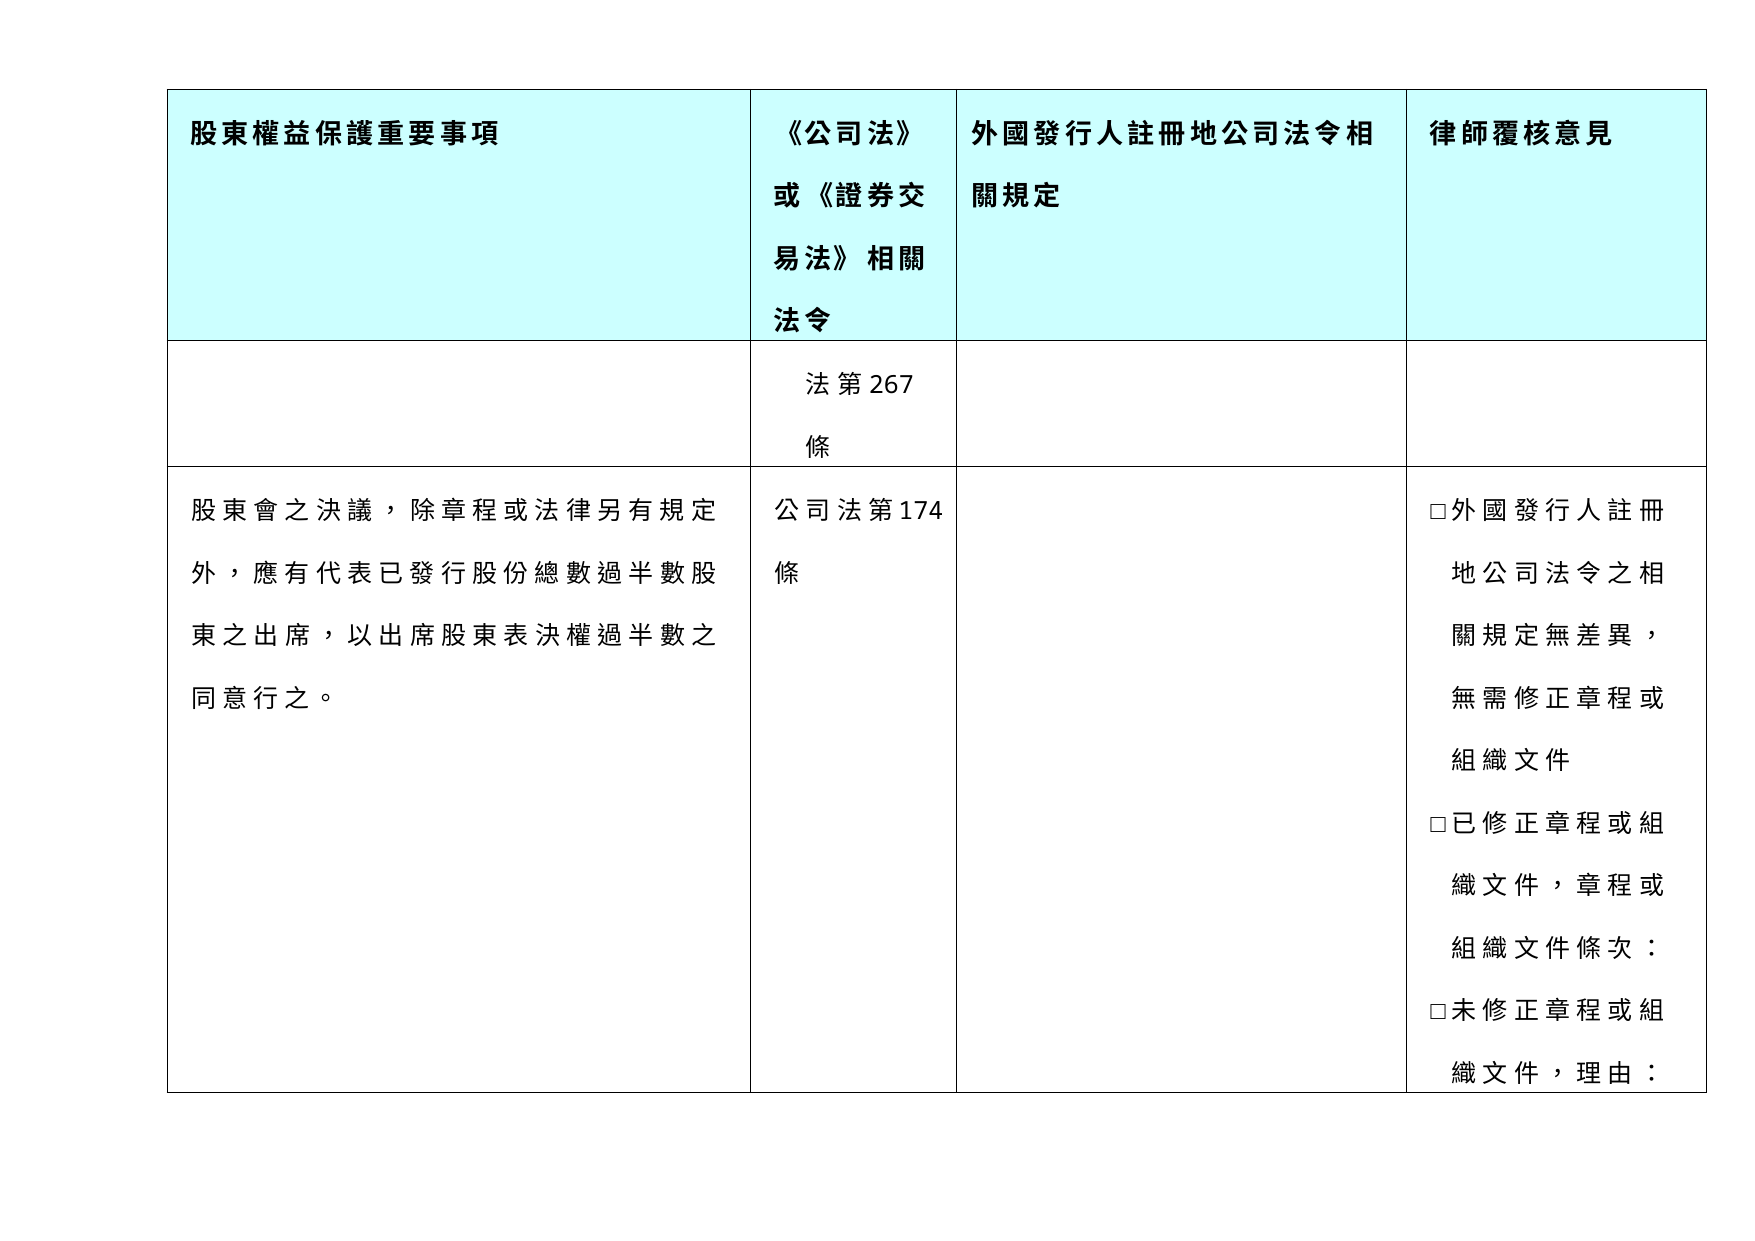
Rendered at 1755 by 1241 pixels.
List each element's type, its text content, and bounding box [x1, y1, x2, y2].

table_cell [1407, 341, 1706, 466]
table_header 《公司法》或《證券交易法》相關法令 [751, 90, 956, 340]
table_header 外國發行人註冊地公司法令相關規定 [957, 90, 1406, 340]
table_cell 公司法第174條 [751, 467, 956, 1092]
table_header 股東權益保護重要事項 [168, 90, 750, 340]
table_cell 公司法第185條 公司法第209條 公司法第227條 公司法第277條 公司法第240條第1項 公司法第316條 證券交易法第43條之6 公司法第267條 [751, 341, 956, 466]
table_cell □外國發行人註冊地公司法令之相關規定無差異，無需修正章程或組織文件 □已修正章程或組織文件，章程或組織文件條次： □未修正章程或組織文件，理由： [1407, 467, 1706, 1092]
table_cell 股東會之決議，除章程或法律另有規定外，應有代表已發行股份總數過半數股東之出席，以出席股東表決權過半數之同意行之。 [168, 467, 750, 1092]
table_cell [957, 467, 1406, 1092]
table_cell [168, 341, 750, 466]
table_cell [957, 341, 1406, 466]
table_header 律師覆核意見 [1407, 90, 1706, 340]
